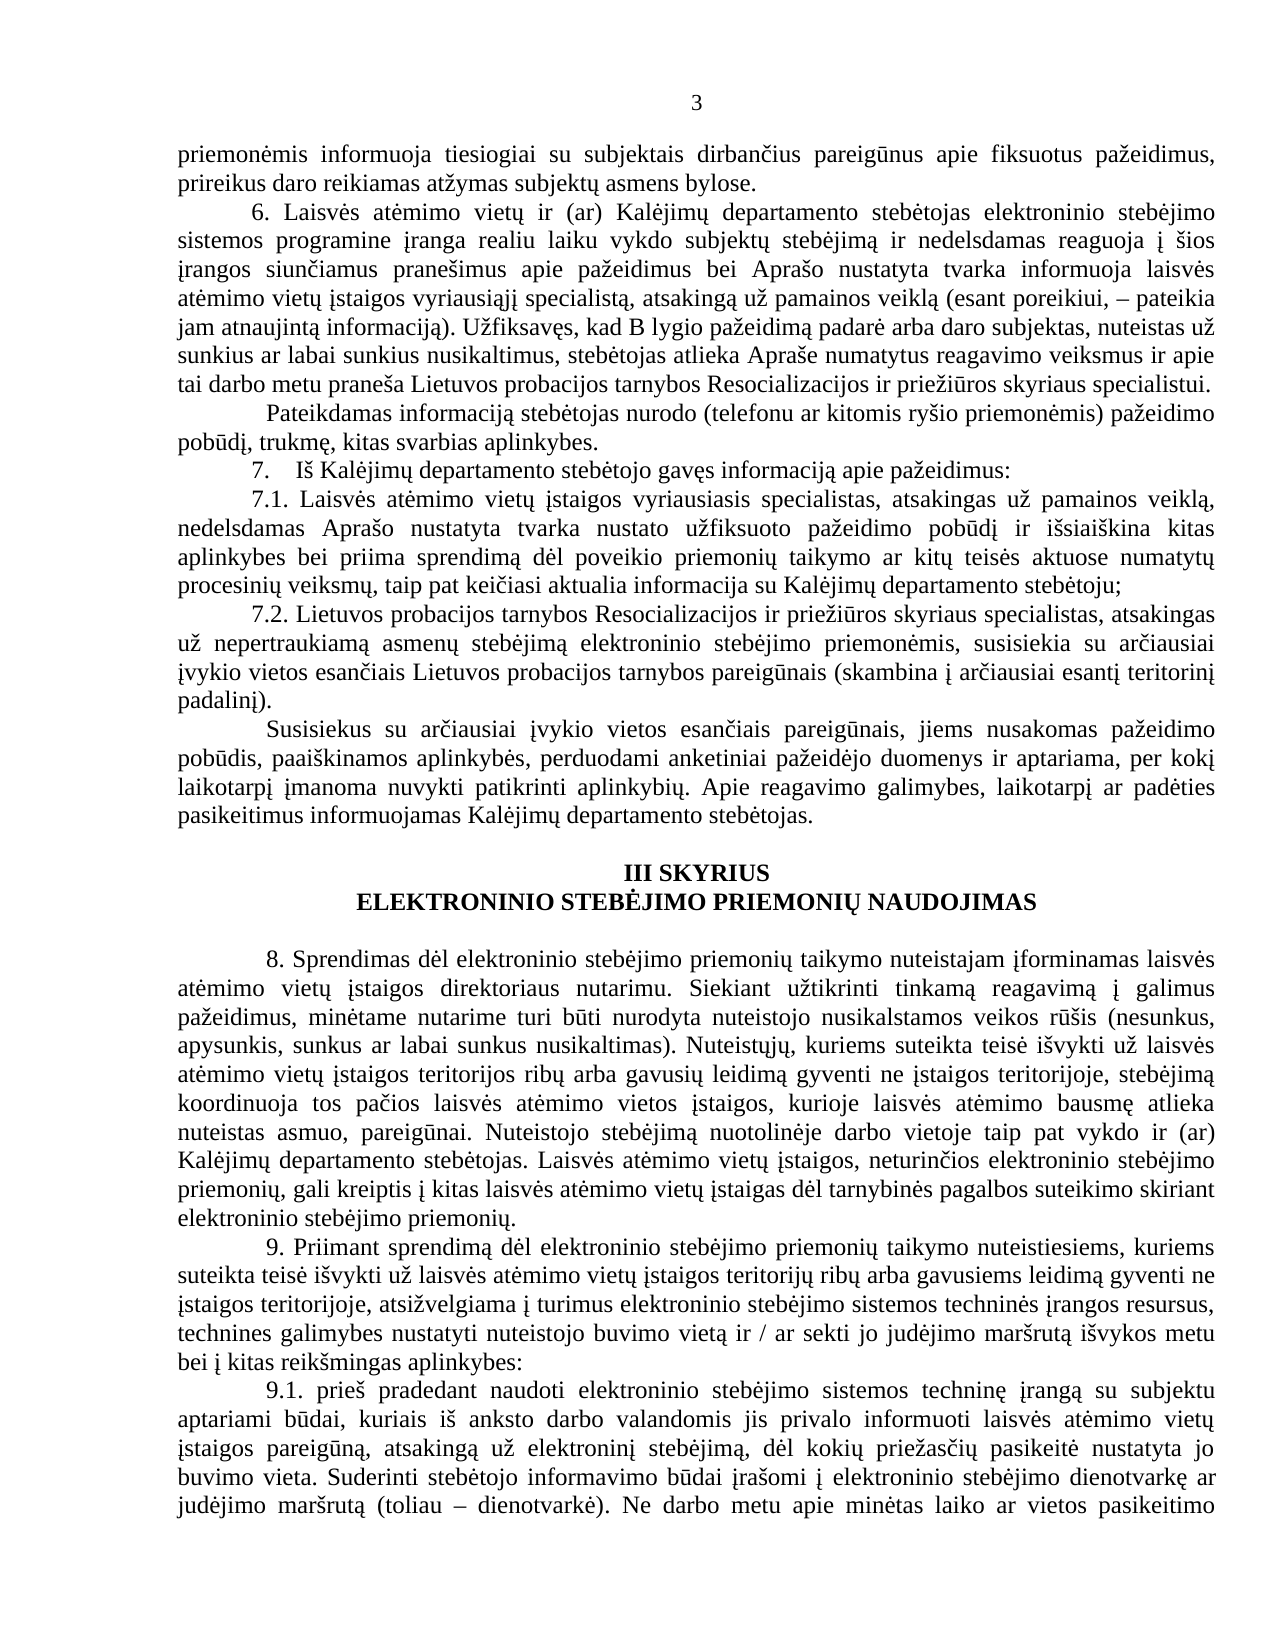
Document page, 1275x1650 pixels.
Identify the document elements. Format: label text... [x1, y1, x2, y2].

text 6. Laisvės atėmimo vietų ir (ar) Kalėjimų departamento stebėtojas elektroninio stebėjimo sistemos programine įranga realiu laiku vykdo subjektų stebėjimą ir nedelsdamas reaguoja į šios įrangos siunčiamus pranešimus apie pažeidimus bei Aprašo nustatyta tvarka informuoja laisvės atėmimo vietų įstaigos vyriausiąjį specialistą, atsakingą už pamainos veiklą (esant poreikiui, – pateikia jam atnaujintą informaciją). Užfiksavęs, kad B lygio pažeidimą padarė arba daro subjektas, nuteistas už sunkius ar labai sunkius nusikaltimus, stebėtojas atlieka Apraše numatytus reagavimo veiksmus ir apie tai darbo metu praneša Lietuvos probacijos tarnybos Resocializacijos ir priežiūros skyriaus specialistui. [177, 197, 1216, 398]
text 7.1. Laisvės atėmimo vietų įstaigos vyriausiasis specialistas, atsakingas už pamainos veiklą, nedelsdamas Aprašo nustatyta tvarka nustato užfiksuoto pažeidimo pobūdį ir išsiaiškina kitas aplinkybes bei priima sprendimą dėl poveikio priemonių taikymo ar kitų teisės aktuose numatytų procesinių veiksmų, taip pat keičiasi aktualia informacija su Kalėjimų departamento stebėtoju; [177, 484, 1216, 599]
text ELEKTRONINIO STEBĖJIMO PRIEMONIŲ NAUDOJIMAS [177, 887, 1216, 915]
text Susisiekus su arčiausiai įvykio vietos esančiais pareigūnais, jiems nusakomas pažeidimo pobūdis, paaiškinamos aplinkybės, perduodami anketiniai pažeidėjo duomenys ir aptariama, per kokį laikotarpį įmanoma nuvykti patikrinti aplinkybių. Apie reagavimo galimybes, laikotarpį ar padėties pasikeitimus informuojamas Kalėjimų departamento stebėtojas. [177, 714, 1216, 829]
text 9. Priimant sprendimą dėl elektroninio stebėjimo priemonių taikymo nuteistiesiems, kuriems suteikta teisė išvykti už laisvės atėmimo vietų įstaigos teritorijų ribų arba gavusiems leidimą gyventi ne įstaigos teritorijoje, atsižvelgiama į turimus elektroninio stebėjimo sistemos techninės įrangos resursus, technines galimybes nustatyti nuteistojo buvimo vietą ir / ar sekti jo judėjimo maršrutą išvykos metu bei į kitas reikšmingas aplinkybes: [177, 1232, 1216, 1375]
text 8. Sprendimas dėl elektroninio stebėjimo priemonių taikymo nuteistajam įforminamas laisvės atėmimo vietų įstaigos direktoriaus nutarimu. Siekiant užtikrinti tinkamą reagavimą į galimus pažeidimus, minėtame nutarime turi būti nurodyta nuteistojo nusikalstamos veikos rūšis (nesunkus, apysunkis, sunkus ar labai sunkus nusikaltimas). Nuteistųjų, kuriems suteikta teisė išvykti už laisvės atėmimo vietų įstaigos teritorijos ribų arba gavusių leidimą gyventi ne įstaigos teritorijoje, stebėjimą koordinuoja tos pačios laisvės atėmimo vietos įstaigos, kurioje laisvės atėmimo bausmę atlieka nuteistas asmuo, pareigūnai. Nuteistojo stebėjimą nuotolinėje darbo vietoje taip pat vykdo ir (ar) Kalėjimų departamento stebėtojas. Laisvės atėmimo vietų įstaigos, neturinčios elektroninio stebėjimo priemonių, gali kreiptis į kitas laisvės atėmimo vietų įstaigas dėl tarnybinės pagalbos suteikimo skiriant elektroninio stebėjimo priemonių. [177, 944, 1216, 1232]
text III SKYRIUS [177, 858, 1216, 887]
text Pateikdamas informaciją stebėtojas nurodo (telefonu ar kitomis ryšio priemonėmis) pažeidimo pobūdį, trukmę, kitas svarbias aplinkybes. [177, 398, 1216, 455]
text 7. Iš Kalėjimų departamento stebėtojo gavęs informaciją apie pažeidimus: [251, 455, 1216, 484]
text 9.1. prieš pradedant naudoti elektroninio stebėjimo sistemos techninę įrangą su subjektu aptariami būdai, kuriais iš anksto darbo valandomis jis privalo informuoti laisvės atėmimo vietų įstaigos pareigūną, atsakingą už elektroninį stebėjimą, dėl kokių priežasčių pasikeitė nustatyta jo buvimo vieta. Suderinti stebėtojo informavimo būdai įrašomi į elektroninio stebėjimo dienotvarkę ar judėjimo maršrutą (toliau – dienotvarkė). Ne darbo metu apie minėtas laiko ar vietos pasikeitimo [177, 1375, 1216, 1519]
text 7.2. Lietuvos probacijos tarnybos Resocializacijos ir priežiūros skyriaus specialistas, atsakingas už nepertraukiamą asmenų stebėjimą elektroninio stebėjimo priemonėmis, susisiekia su arčiausiai įvykio vietos esančiais Lietuvos probacijos tarnybos pareigūnais (skambina į arčiausiai esantį teritorinį padalinį). [177, 599, 1216, 714]
text priemonėmis informuoja tiesiogiai su subjektais dirbančius pareigūnus apie fiksuotus pažeidimus, prireikus daro reikiamas atžymas subjektų asmens bylose. [177, 139, 1216, 197]
